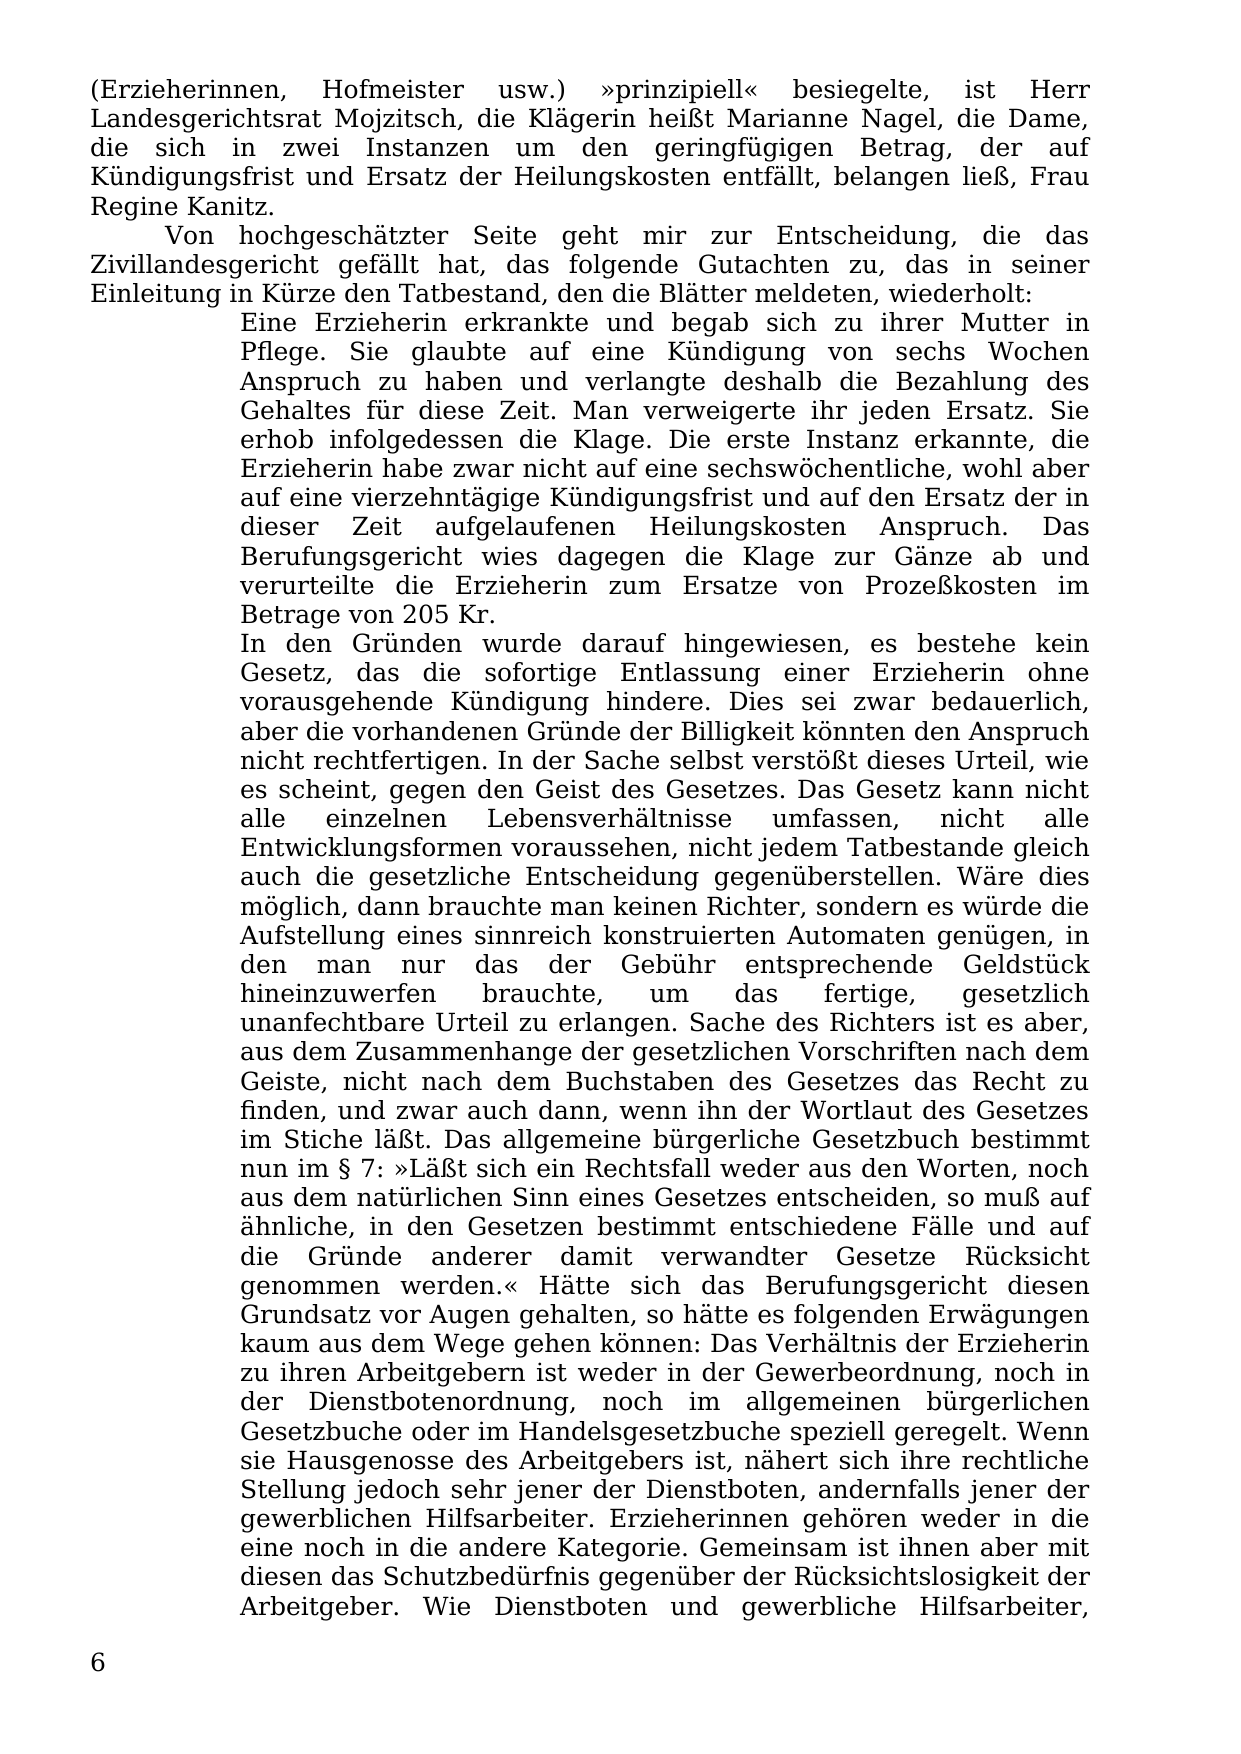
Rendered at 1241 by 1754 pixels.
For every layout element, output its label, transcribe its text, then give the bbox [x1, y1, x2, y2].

text Eine Erzieherin erkrankte und begab sich zu ihrer Mutter in Pflege. Sie glaubte auf eine Kündigung von sechs Wochen Anspruch zu haben und verlangte deshalb die Bezahlung des Gehaltes für diese Zeit. Man verweigerte ihr jeden Ersatz. Sie erhob infolgedessen die Klage. Die erste Instanz erkannte, die Erzieherin habe zwar nicht auf eine sechswöchentliche, wohl aber auf eine vierzehntägige Kündigungsfrist und auf den Ersatz der in dieser Zeit aufgelaufenen Heilungskosten Anspruch. Das Berufungsgericht wies dagegen die Klage zur Gänze ab und verurteilte die Erzieherin zum Ersatze von Prozeßkosten im Betrage von 205 Kr. [240, 308, 1091, 629]
text Von hochgeschätzter Seite geht mir zur Entscheidung, die das Zivillandesgericht gefällt hat, das folgende Gutachten zu, das in seiner Einleitung in Kürze den Tatbestand, den die Blätter meldeten, wiederholt: [90, 221, 1091, 308]
text (Erzieherinnen, Hofmeister usw.) »prinzipiell« besiegelte, ist Herr Landesgerichtsrat Mojzitsch, die Klägerin heißt Marianne Nagel, die Dame, die sich in zwei Instanzen um den geringfügigen Betrag, der auf Kündigungsfrist und Ersatz der Heilungskosten entfällt, belangen ließ, Frau Regine Kanitz. [90, 75, 1091, 221]
text In den Gründen wurde darauf hingewiesen, es bestehe kein Gesetz, das die sofortige Entlassung einer Erzieherin ohne vorausgehende Kündigung hindere. Dies sei zwar bedauerlich, aber die vorhandenen Gründe der Billigkeit könnten den Anspruch nicht rechtfertigen. In der Sache selbst verstößt dieses Urteil, wie es scheint, gegen den Geist des Gesetzes. Das Gesetz kann nicht alle einzelnen Lebensverhältnisse umfassen, nicht alle Entwicklungsformen voraussehen, nicht jedem Tatbestande gleich auch die gesetzliche Entscheidung gegenüberstellen. Wäre dies möglich, dann brauchte man keinen Richter, sondern es würde die Aufstellung eines sinnreich konstruierten Automaten genügen, in den man nur das der Gebühr entsprechende Geldstück hineinzuwerfen brauchte, um das fertige, gesetzlich unanfechtbare Urteil zu erlangen. Sache des Richters ist es aber, aus dem Zusammenhange der gesetzlichen Vorschriften nach dem Geiste, nicht nach dem Buchstaben des Gesetzes das Recht zu finden, und zwar auch dann, wenn ihn der Wortlaut des Gesetzes im Stiche läßt. Das allgemeine bürgerliche Gesetzbuch bestimmt nun im § 7: »Läßt sich ein Rechtsfall weder aus den Worten, noch aus dem natürlichen Sinn eines Gesetzes entscheiden, so muß auf ähnliche, in den Gesetzen bestimmt entschiedene Fälle und auf die Gründe anderer damit verwandter Gesetze Rücksicht genommen werden.« Hätte sich das Berufungsgericht diesen Grundsatz vor Augen gehalten, so hätte es folgenden Erwägungen kaum aus dem Wege gehen können: Das Verhältnis der Erzieherin zu ihren Arbeitgebern ist weder in der Gewerbeordnung, noch in der Dienstbotenordnung, noch im allgemeinen bürgerlichen Gesetzbuche oder im Handelsgesetzbuche speziell geregelt. Wenn sie Hausgenosse des Arbeitgebers ist, nähert sich ihre rechtliche Stellung jedoch sehr jener der Dienstboten, andernfalls jener der gewerblichen Hilfsarbeiter. Erzieherinnen gehören weder in die eine noch in die andere Kategorie. Gemeinsam ist ihnen aber mit diesen das Schutzbedürfnis gegenüber der Rücksichtslosigkeit der Arbeitgeber. Wie Dienstboten und gewerbliche Hilfsarbeiter, [240, 629, 1091, 1621]
